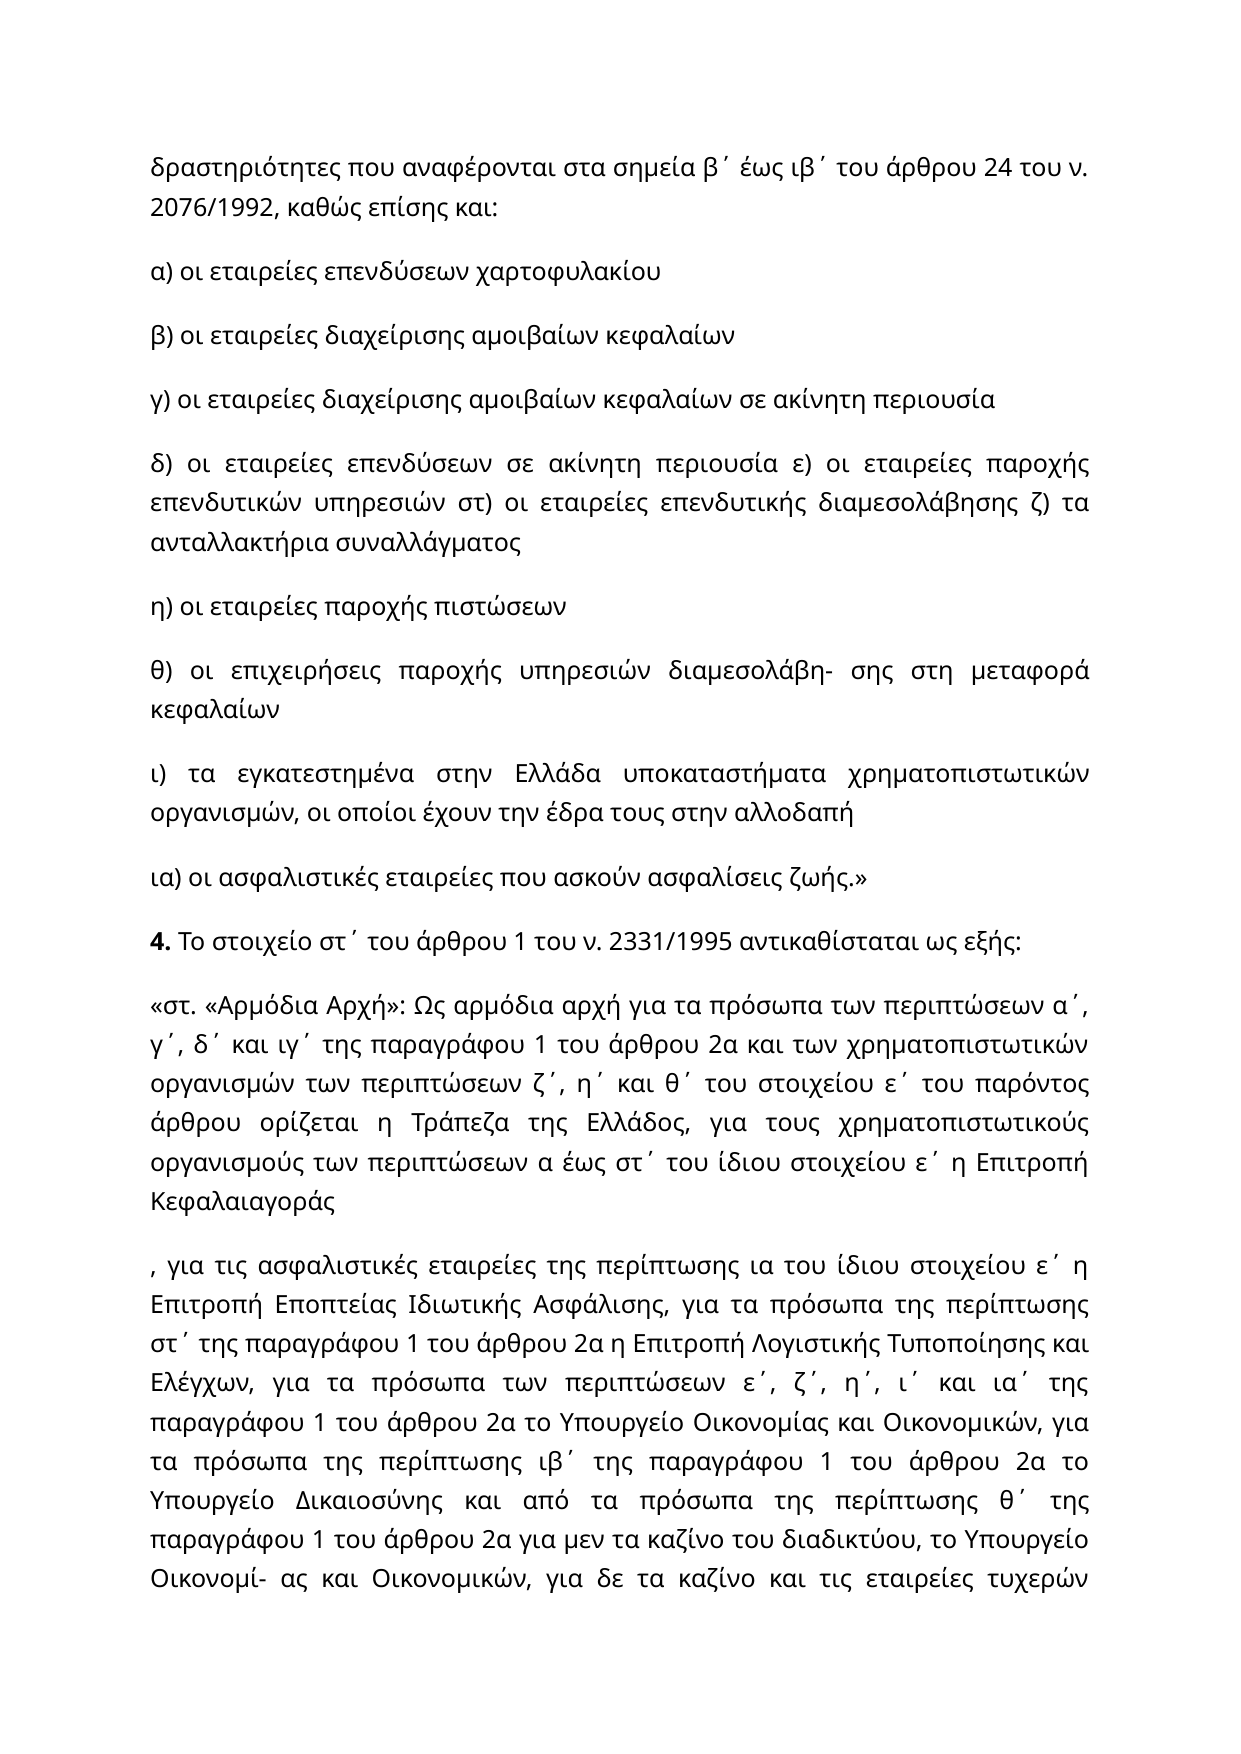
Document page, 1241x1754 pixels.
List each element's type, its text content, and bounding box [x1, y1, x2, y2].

text α) οι εταιρείες επενδύσεων χαρτοφυλακίου [150, 253, 1090, 287]
text ια) οι ασφαλιστικές εταιρείες που ασκούν ασφαλίσεις ζωής.» [150, 859, 1090, 893]
text δραστηριότητες που αναφέρονται στα σημεία β΄ έως ιβ΄ του άρθρου 24 του ν. 2076/1992, καθώς επίσης και: [150, 150, 1090, 223]
text β) οι εταιρείες διαχείρισης αμοιβαίων κεφαλαίων [150, 317, 1090, 352]
text , για τις ασφαλιστικές εταιρείες της περίπτωσης ια του ίδιου στοιχείου ε΄ η Επιτροπή Εποπτείας Ιδιωτικής Ασφάλισης, για τα πρόσωπα της περίπτωσης στ΄ της παραγράφου 1 του άρθρου 2α η Επιτροπή Λογιστικής Τυποποίησης και Ελέγχων, για τα πρόσωπα των περιπτώσεων ε΄, ζ΄, η΄, ι΄ και ια΄ της παραγράφου 1 του άρθρου 2α το Υπουργείο Οικονομίας και Οικονομικών, για τα πρόσωπα της περίπτωσης ιβ΄ της παραγράφου 1 του άρθρου 2α το Υπουργείο Δικαιοσύνης και από τα πρόσωπα της περίπτωσης θ΄ της παραγράφου 1 του άρθρου 2α για μεν τα καζίνο του διαδικτύου, το Υπουργείο Oικονομί- ας και Οικονομικών, για δε τα καζίνο και τις εταιρείες τυχερών [150, 1247, 1090, 1595]
text δ) οι εταιρείες επενδύσεων σε ακίνητη περιουσία ε) οι εταιρείες παροχής επενδυτικών υπηρεσιών στ) οι εταιρείες επενδυτικής διαμεσολάβησης ζ) τα ανταλλακτήρια συναλλάγματος [150, 446, 1090, 558]
text «στ. «Αρμόδια Αρχή»: Ως αρμόδια αρχή για τα πρόσωπα των περιπτώσεων α΄, γ΄, δ΄ και ιγ΄ της παραγράφου 1 του άρθρου 2α και των χρηματοπιστωτικών οργανισμών των περιπτώσεων ζ΄, η΄ και θ΄ του στοιχείου ε΄ του παρόντος άρθρου ορίζεται η Τράπεζα της Ελλάδος, για τους χρηματοπιστωτικούς οργανισμούς των περιπτώσεων α έως στ΄ του ίδιου στοιχείου ε΄ η Επιτροπή Κεφαλαιαγοράς [150, 987, 1090, 1217]
text γ) οι εταιρείες διαχείρισης αμοιβαίων κεφαλαίων σε ακίνητη περιουσία [150, 382, 1090, 416]
text ι) τα εγκατεστημένα στην Ελλάδα υποκαταστήματα χρηματοπιστωτικών οργανισμών, οι οποίοι έχουν την έδρα τους στην αλλοδαπή [150, 756, 1090, 829]
text η) οι εταιρείες παροχής πιστώσεων [150, 588, 1090, 622]
text 4. Το στοιχείο στ΄ του άρθρου 1 του ν. 2331/1995 αντικαθίσταται ως εξής: [150, 923, 1090, 957]
text θ) οι επιχειρήσεις παροχής υπηρεσιών διαμεσολάβη- σης στη μεταφορά κεφαλαίων [150, 652, 1090, 726]
